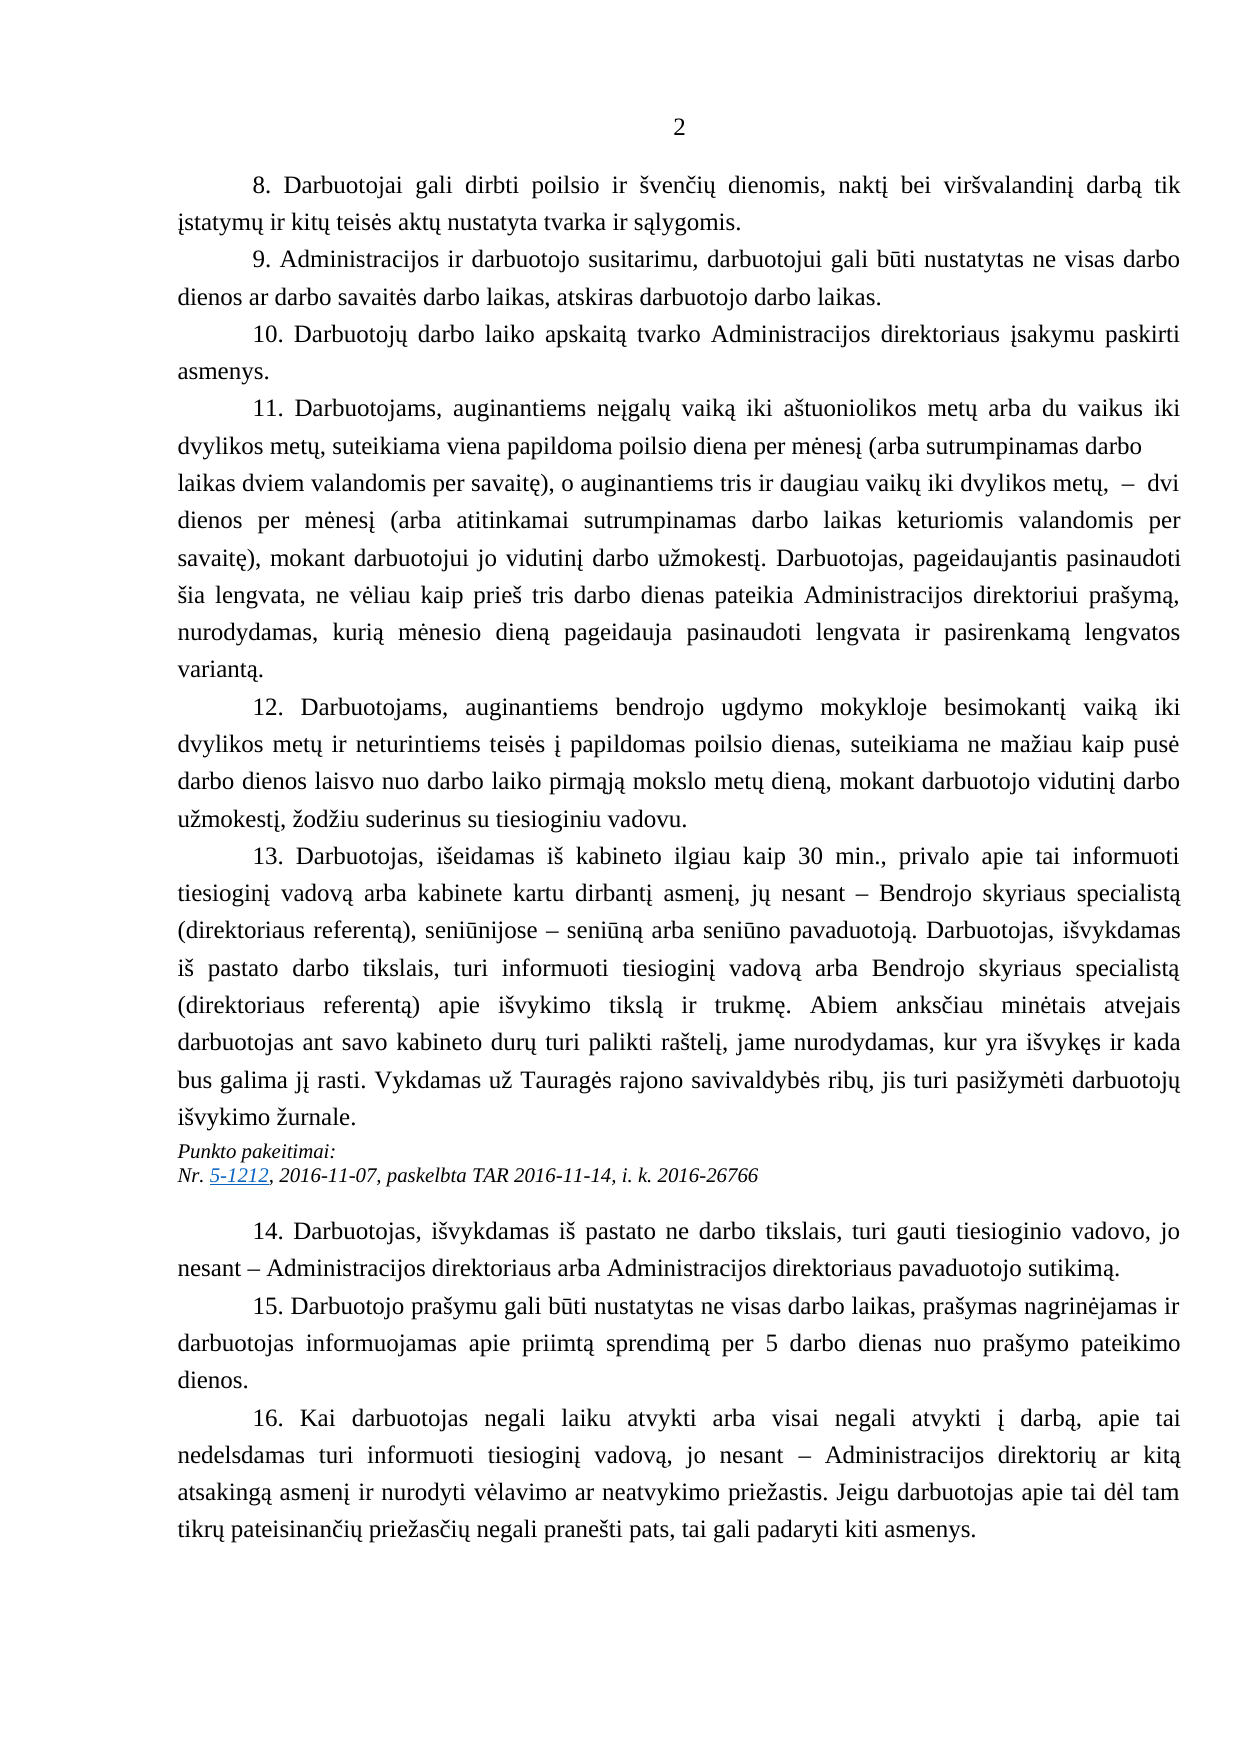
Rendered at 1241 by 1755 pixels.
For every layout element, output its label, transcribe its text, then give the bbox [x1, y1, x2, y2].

text 13. Darbuotojas, išeidamas iš kabineto ilgiau kaip 30 min., privalo apie tai informuoti tiesioginį vadovą arba kabinete kartu dirbantį asmenį, jų nesant – Bendrojo skyriaus specialistą (direktoriaus referentą), seniūnijose – seniūną arba seniūno pavaduotoją. Darbuotojas, išvykdamas iš pastato darbo tikslais, turi informuoti tiesioginį vadovą arba Bendrojo skyriaus specialistą (direktoriaus referentą) apie išvykimo tikslą ir trukmę. Abiem anksčiau minėtais atvejais darbuotojas ant savo kabineto durų turi palikti raštelį, jame nurodydamas, kur yra išvykęs ir kada bus galima jį rasti. Vykdamas už Tauragės rajono savivaldybės ribų, jis turi pasižymėti darbuotojų išvykimo žurnale. [177, 841, 1181, 1131]
text 14. Darbuotojas, išvykdamas iš pastato ne darbo tikslais, turi gauti tiesioginio vadovo, jo nesant – Administracijos direktoriaus arba Administracijos direktoriaus pavaduotojo sutikimą. [177, 1216, 1181, 1282]
text 16. Kai darbuotojas negali laiku atvykti arba visai negali atvykti į darbą, apie tai nedelsdamas turi informuoti tiesioginį vadovą, jo nesant – Administracijos direktorių ar kitą atsakingą asmenį ir nurodyti vėlavimo ar neatvykimo priežastis. Jeigu darbuotojas apie tai dėl tam tikrų pateisinančių priežasčių negali pranešti pats, tai gali padaryti kiti asmenys. [177, 1403, 1181, 1543]
text Punkto pakeitimai: [177, 1139, 1181, 1163]
text 9. Administracijos ir darbuotojo susitarimu, darbuotojui gali būti nustatytas ne visas darbo dienos ar darbo savaitės darbo laikas, atskiras darbuotojo darbo laikas. [177, 244, 1181, 310]
text laikas dviem valandomis per savaitę), o auginantiems tris ir daugiau vaikų iki dvylikos metų, – dvi dienos per mėnesį (arba atitinkamai sutrumpinamas darbo laikas keturiomis valandomis per savaitę), mokant darbuotojui jo vidutinį darbo užmokestį. Darbuotojas, pageidaujantis pasinaudoti šia lengvata, ne vėliau kaip prieš tris darbo dienas pateikia Administracijos direktoriui prašymą, nurodydamas, kurią mėnesio dieną pageidauja pasinaudoti lengvata ir pasirenkamą lengvatos variantą. [177, 468, 1181, 683]
text 15. Darbuotojo prašymu gali būti nustatytas ne visas darbo laikas, prašymas nagrinėjamas ir darbuotojas informuojamas apie priimtą sprendimą per 5 darbo dienas nuo prašymo pateikimo dienos. [177, 1291, 1181, 1394]
text 11. Darbuotojams, auginantiems neįgalų vaiką iki aštuoniolikos metų arba du vaikus iki dvylikos metų, suteikiama viena papildoma poilsio diena per mėnesį (arba sutrumpinamas darbo [177, 393, 1181, 459]
text 8. Darbuotojai gali dirbti poilsio ir švenčių dienomis, naktį bei viršvalandinį darbą tik įstatymų ir kitų teisės aktų nustatyta tvarka ir sąlygomis. [177, 170, 1181, 236]
text Nr. 5-1212, 2016-11-07, paskelbta TAR 2016-11-14, i. k. 2016-26766 [177, 1163, 1181, 1187]
text 10. Darbuotojų darbo laiko apskaitą tvarko Administracijos direktoriaus įsakymu paskirti asmenys. [177, 319, 1181, 385]
text 12. Darbuotojams, auginantiems bendrojo ugdymo mokykloje besimokantį vaiką iki dvylikos metų ir neturintiems teisės į papildomas poilsio dienas, suteikiama ne mažiau kaip pusė darbo dienos laisvo nuo darbo laiko pirmąją mokslo metų dieną, mokant darbuotojo vidutinį darbo užmokestį, žodžiu suderinus su tiesioginiu vadovu. [177, 692, 1181, 832]
